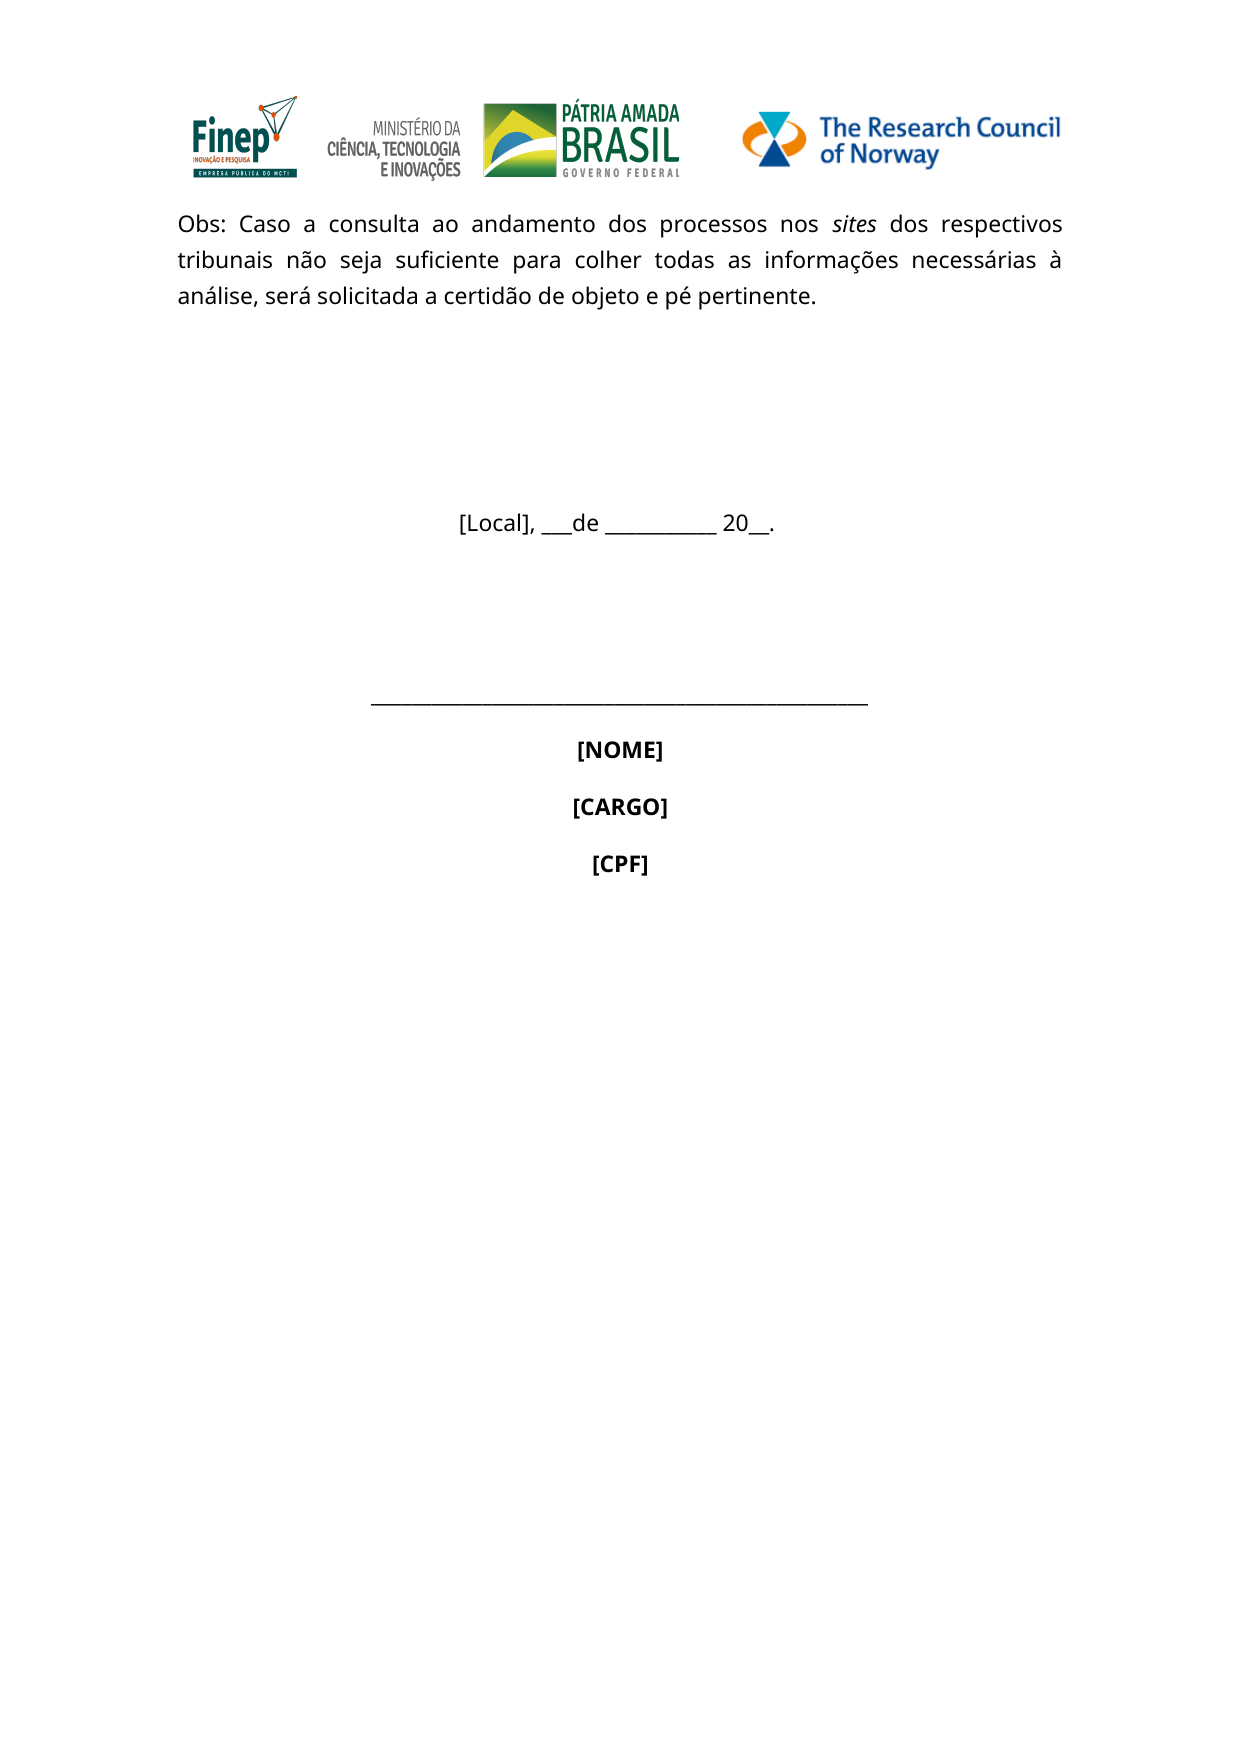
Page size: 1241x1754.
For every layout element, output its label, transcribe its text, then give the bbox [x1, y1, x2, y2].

text _________________________________________________ [177, 678, 1063, 709]
text [Local], ___de ___________ 20__. [177, 507, 1063, 539]
text [CARGO] [177, 791, 1063, 822]
text [CPF] [177, 848, 1063, 879]
text [NOME] [177, 734, 1063, 766]
text Obs: Caso a consulta ao andamento dos processos nos sites dos respectivos tribunais não seja suficiente para colher todas as informações necessárias à análise, será solicitada a certidão de objeto e pé pertinente. [177, 208, 1063, 312]
